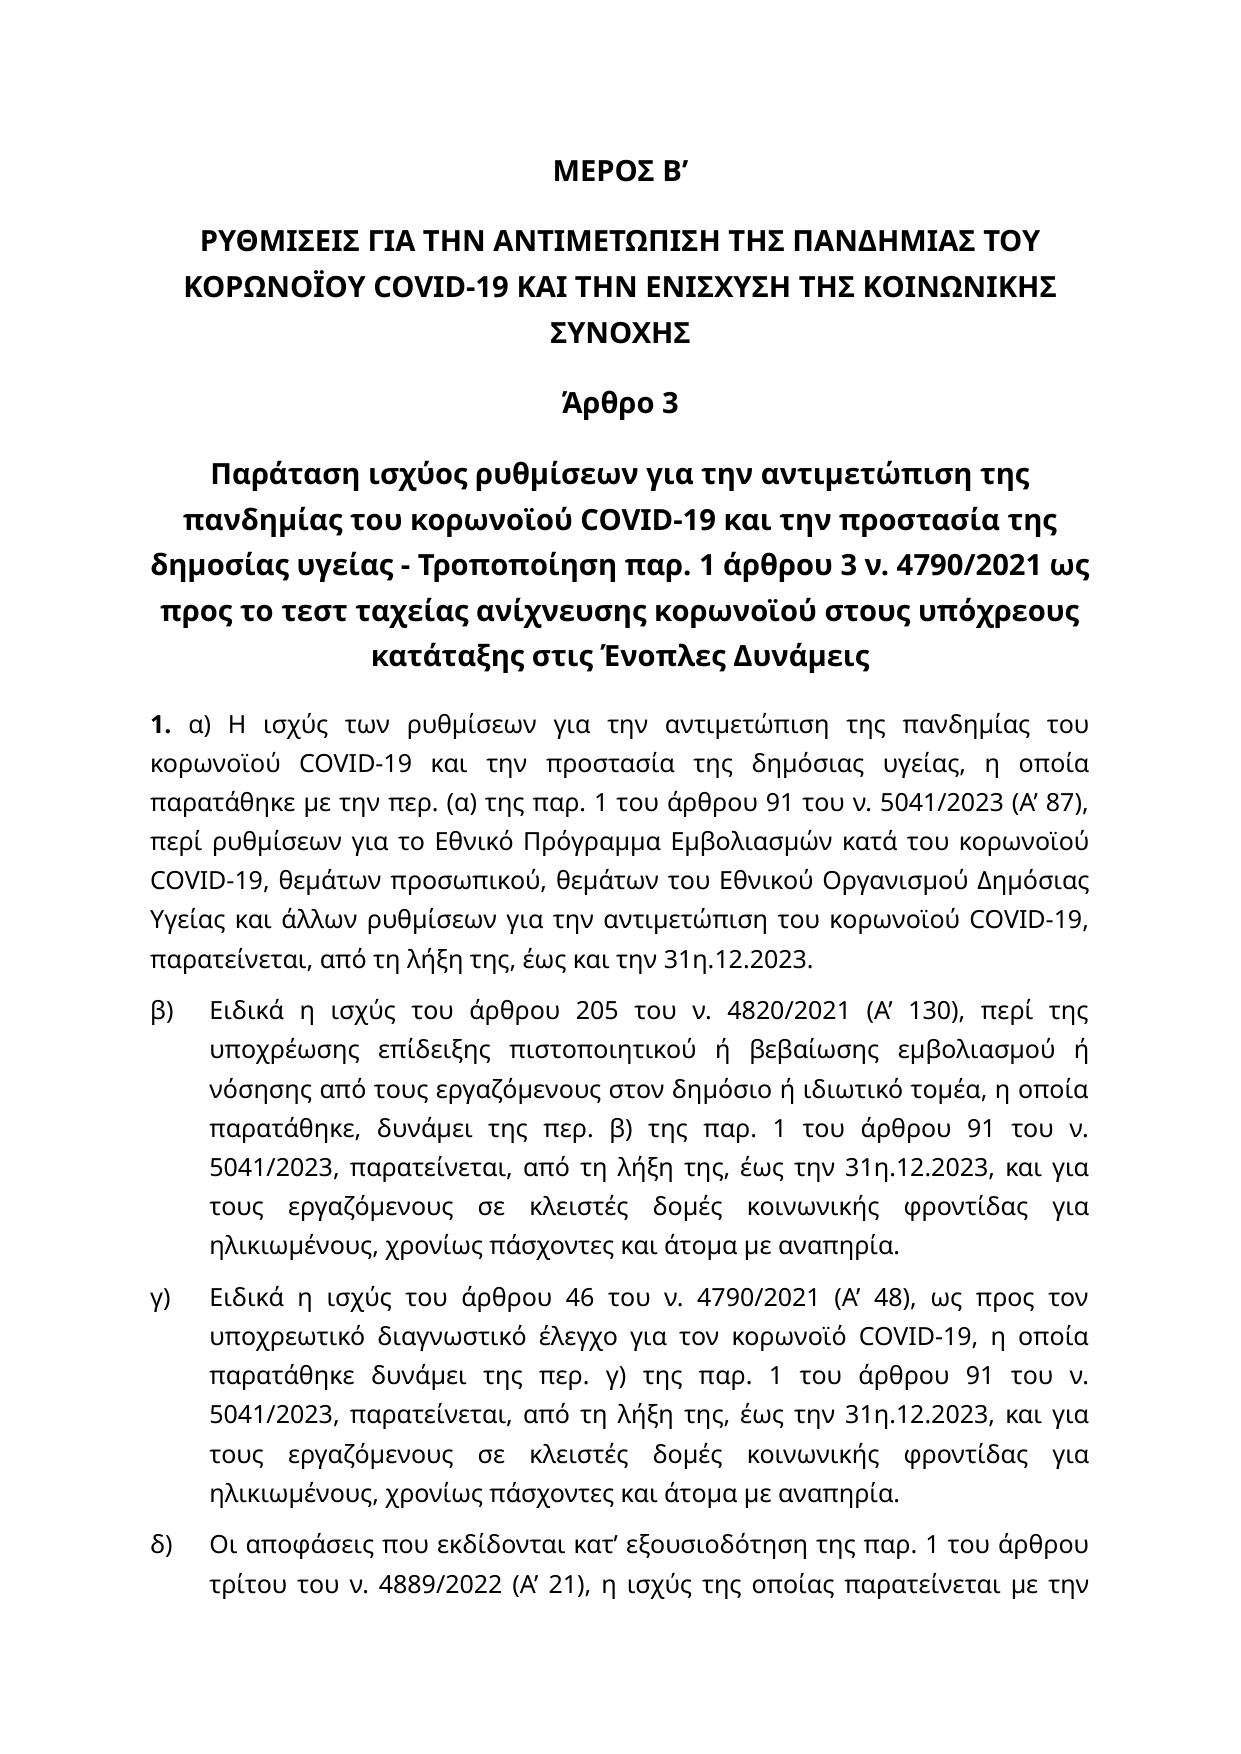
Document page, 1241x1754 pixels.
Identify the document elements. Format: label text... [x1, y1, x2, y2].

list β) Ειδικά η ισχύς του άρθρου 205 του ν. 4820/2021 (Α’ 130), περί της υποχρέωσης επίδειξης πιστοποιητικού ή βεβαίωσης εμβολιασμού ή νόσησης από τους εργαζόμενους στον δημόσιο ή ιδιωτικό τομέα, η οποία παρατάθηκε, δυνάμει της περ. β) της παρ. 1 του άρθρου 91 του ν. 5041/2023, παρατείνεται, από τη λήξη της, έως την 31η.12.2023, και για τους εργαζόμενους σε κλειστές δομές κοινωνικής φροντίδας για ηλικιωμένους, χρονίως πάσχοντες και άτομα με αναπηρία. [150, 993, 1090, 1262]
subtitle ΜΕΡΟΣ Β’ [150, 150, 1090, 190]
subtitle Άρθρο 3 [150, 382, 1090, 422]
text 1. α) Η ισχύς των ρυθμίσεων για την αντιμετώπιση της πανδημίας του κορωνοϊού COVID-19 και την προστασία της δημόσιας υγείας, η οποία παρατάθηκε με την περ. (α) της παρ. 1 του άρθρου 91 του ν. 5041/2023 (Α’ 87), περί ρυθμίσεων για το Εθνικό Πρόγραμμα Εμβολιασμών κατά του κορωνοϊού COVID-19, θεμάτων προσωπικού, θεμάτων του Εθνικού Οργανισμού Δημόσιας Υγείας και άλλων ρυθμίσεων για την αντιμετώπιση του κορωνοϊού COVID-19, παρατείνεται, από τη λήξη της, έως και την 31η.12.2023. [150, 706, 1090, 975]
list δ) Οι αποφάσεις που εκδίδονται κατ’ εξουσιοδότηση της παρ. 1 του άρθρου τρίτου του ν. 4889/2022 (Α’ 21), η ισχύς της οποίας παρατείνεται με την [150, 1527, 1090, 1600]
list γ) Ειδικά η ισχύς του άρθρου 46 του ν. 4790/2021 (Α’ 48), ως προς τον υποχρεωτικό διαγνωστικό έλεγχο για τον κορωνοϊό COVID-19, η οποία παρατάθηκε δυνάμει της περ. γ) της παρ. 1 του άρθρου 91 του ν. 5041/2023, παρατείνεται, από τη λήξη της, έως την 31η.12.2023, και για τους εργαζόμενους σε κλειστές δομές κοινωνικής φροντίδας για ηλικιωμένους, χρονίως πάσχοντες και άτομα με αναπηρία. [150, 1279, 1090, 1509]
subtitle Παράταση ισχύος ρυθμίσεων για την αντιμετώπιση της πανδημίας του κορωνοϊού COVID-19 και την προστασία της δημοσίας υγείας - Τροποποίηση παρ. 1 άρθρου 3 ν. 4790/2021 ως προς το τεστ ταχείας ανίχνευσης κορωνοϊού στους υπόχρεους κατάταξης στις Ένοπλες Δυνάμεις [150, 453, 1090, 675]
subtitle ΡΥΘΜΙΣΕΙΣ ΓΙΑ ΤΗΝ ΑΝΤΙΜΕΤΩΠΙΣΗ ΤΗΣ ΠΑΝΔΗΜΙΑΣ ΤΟΥ ΚΟΡΩΝΟΪΟΥ COVID-19 ΚΑΙ ΤΗΝ ΕΝΙΣΧΥΣΗ ΤΗΣ ΚΟΙΝΩΝΙΚΗΣ ΣΥΝΟΧΗΣ [150, 221, 1090, 352]
